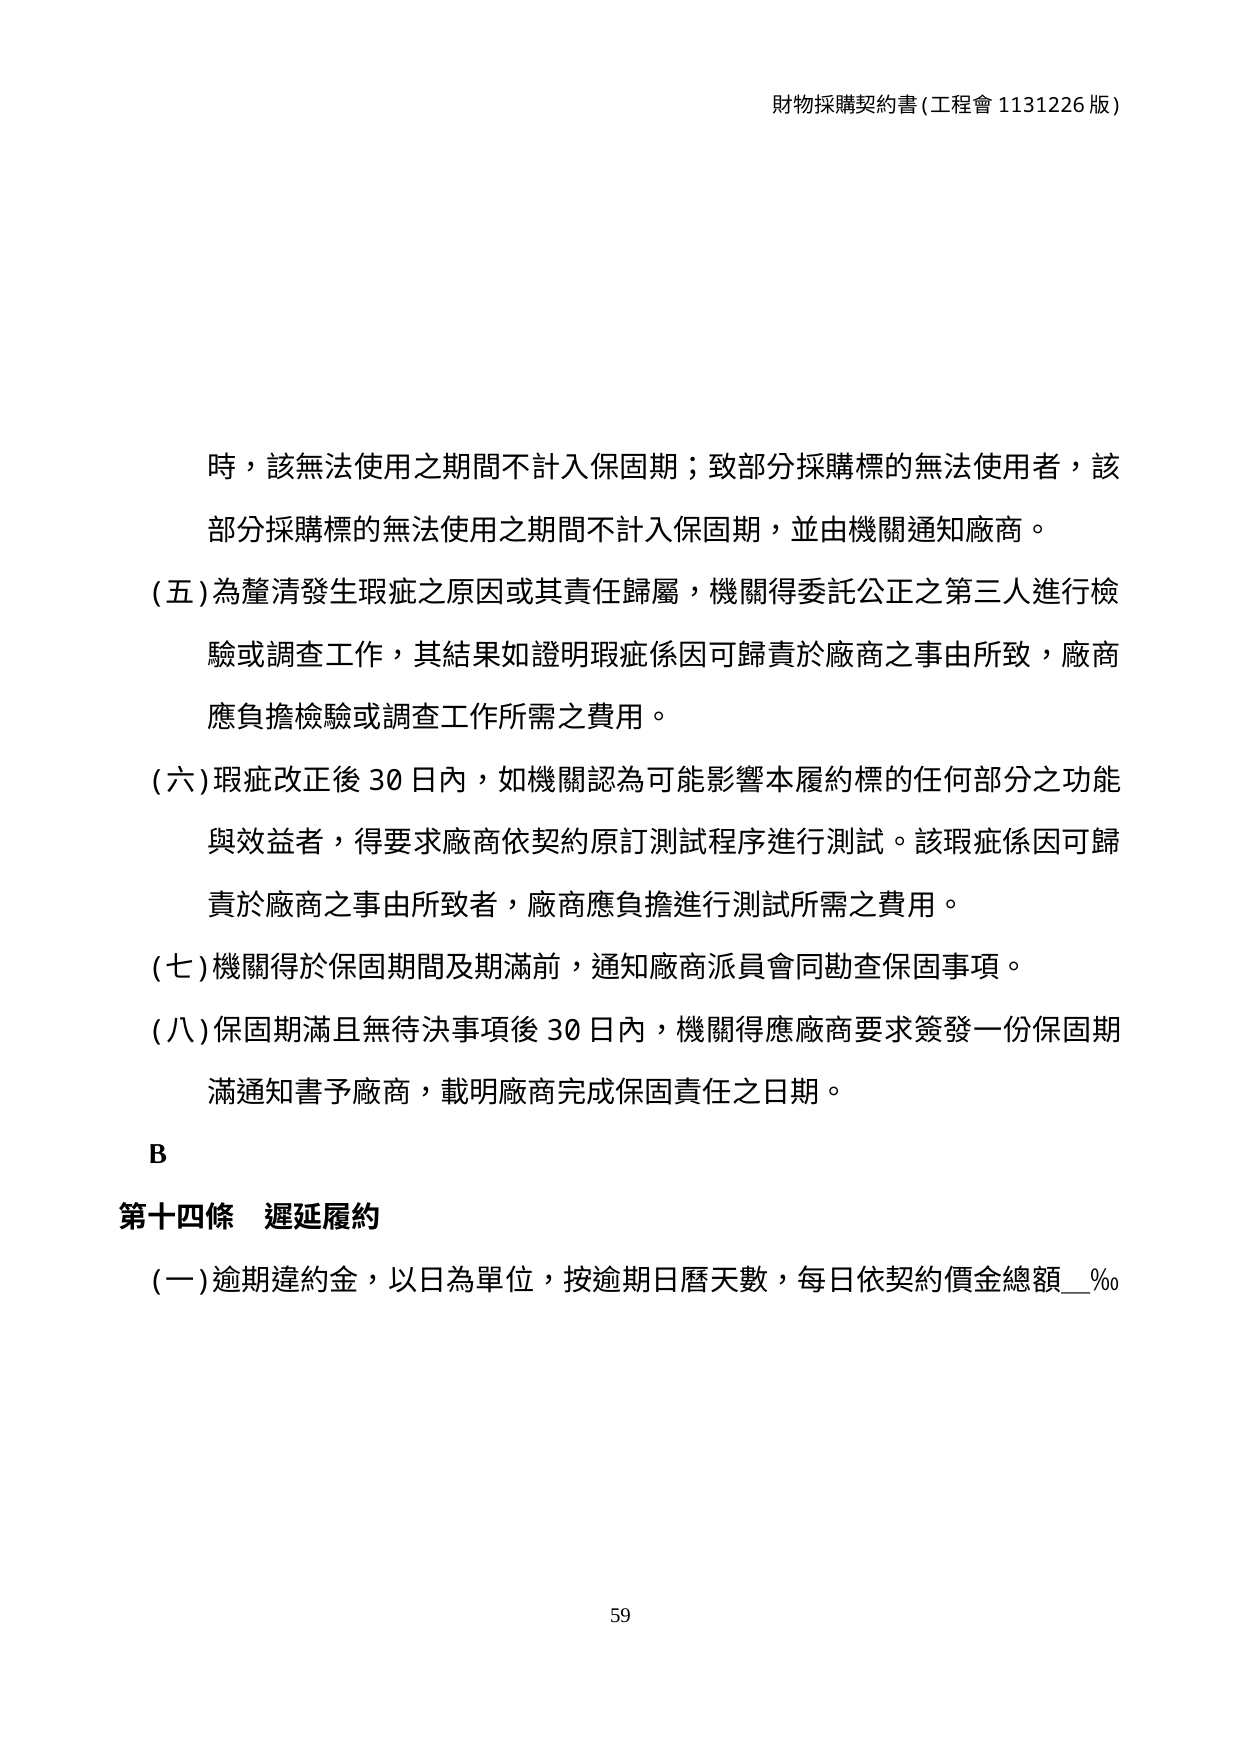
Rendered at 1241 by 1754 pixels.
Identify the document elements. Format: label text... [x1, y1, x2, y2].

text (七)機關得於保固期間及期滿前，通知廠商派員會同勘查保固事項。 [148, 923, 1122, 986]
text 時，該無法使用之期間不計入保固期；致部分採購標的無法使用者，該部分採購標的無法使用之期間不計入保固期，並由機關通知廠商。 [148, 423, 1122, 548]
text (五)為釐清發生瑕疵之原因或其責任歸屬，機關得委託公正之第三人進行檢驗或調查工作，其結果如證明瑕疵係因可歸責於廠商之事由所致，廠商應負擔檢驗或調查工作所需之費用。 [148, 548, 1122, 736]
text  [148, 1111, 1122, 1173]
text (六)瑕疵改正後30日內，如機關認為可能影響本履約標的任何部分之功能與效益者，得要求廠商依契約原訂測試程序進行測試。該瑕疵係因可歸責於廠商之事由所致者，廠商應負擔進行測試所需之費用。 [148, 736, 1122, 923]
text (一)逾期違約金，以日為單位，按逾期日曆天數，每日依契約價金總額＿‰ [148, 1236, 1122, 1298]
text 第十四條 遲延履約 [118, 1173, 1122, 1236]
text (八)保固期滿且無待決事項後30日內，機關得應廠商要求簽發一份保固期滿通知書予廠商，載明廠商完成保固責任之日期。 [148, 986, 1122, 1111]
